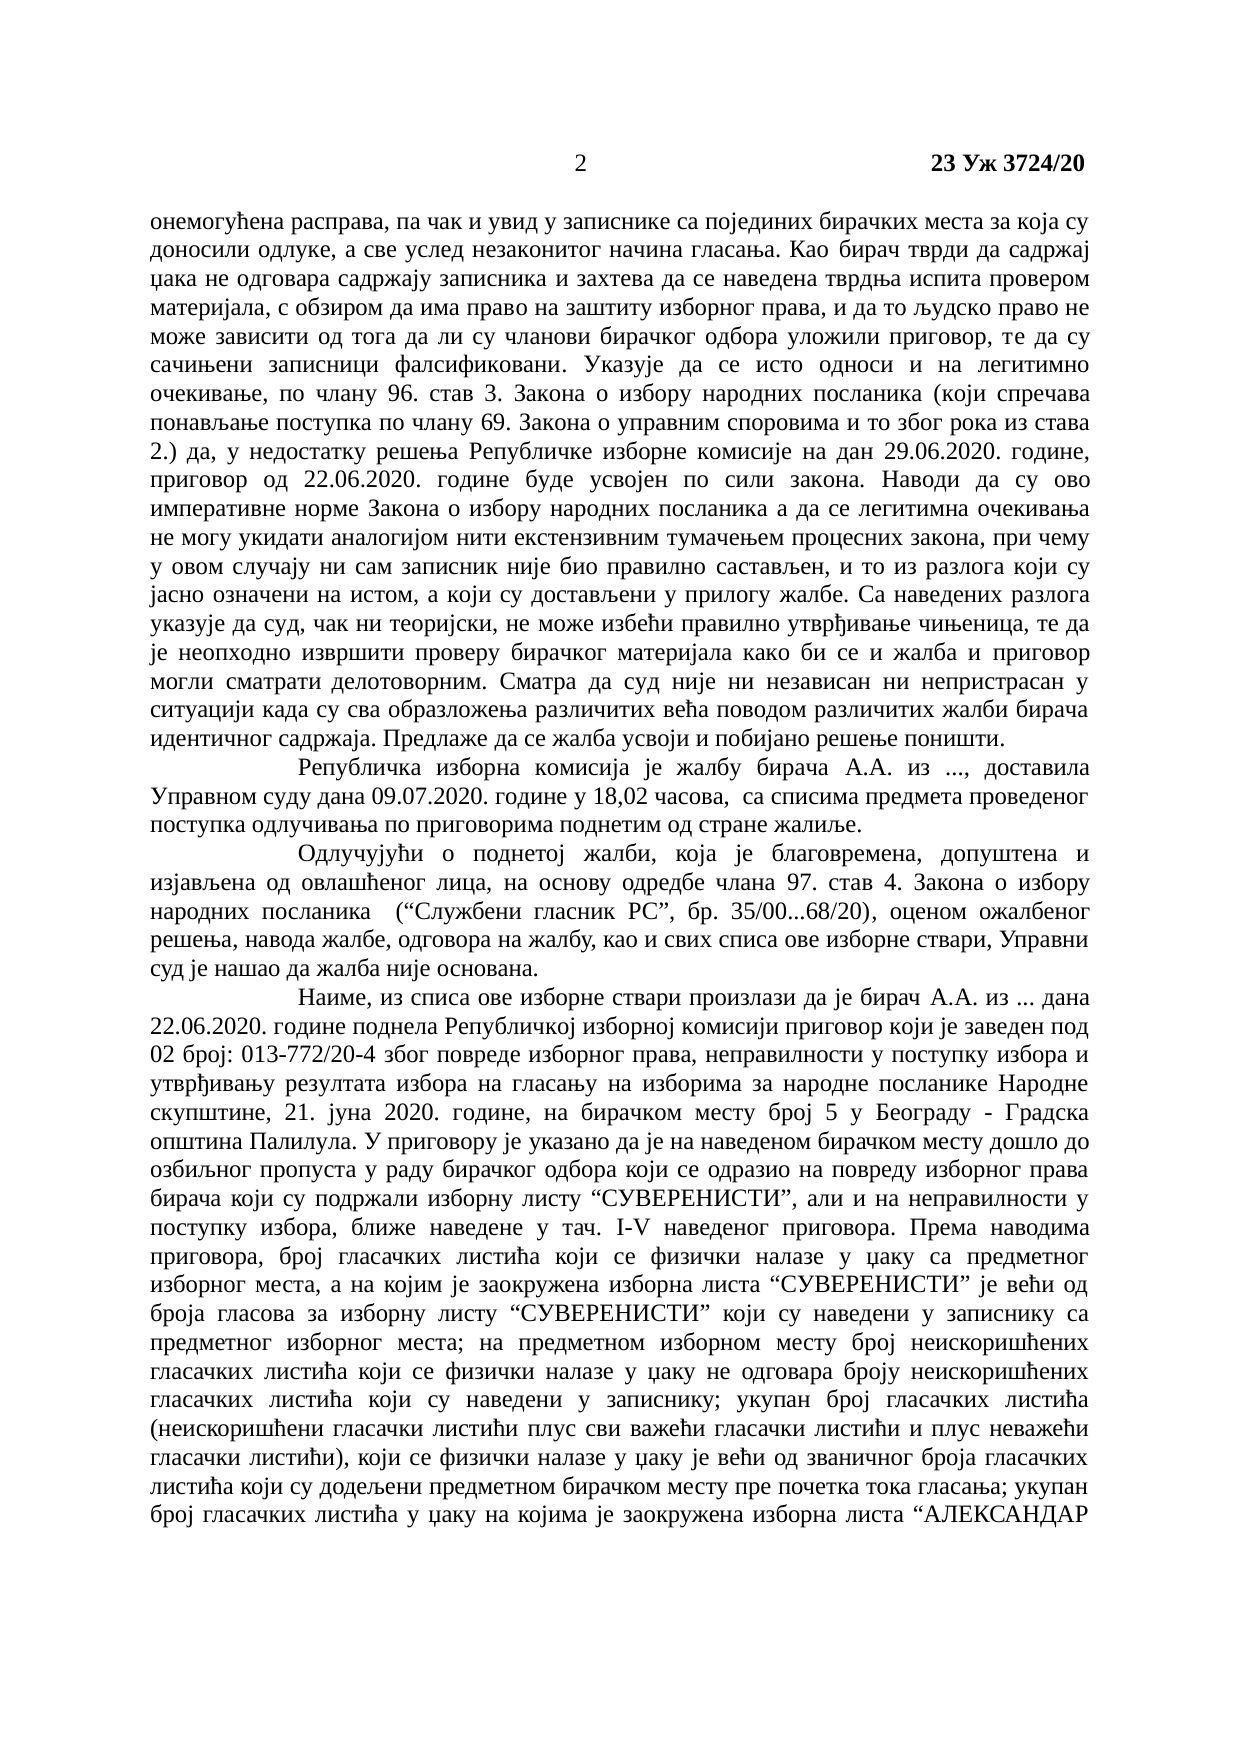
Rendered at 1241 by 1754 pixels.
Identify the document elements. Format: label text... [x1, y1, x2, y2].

text Наиме, из списа ове изборне ствари произлази да је бирач A.A. из ... дана 22.06.2020. године поднела Републичкој изборној комисији приговор који је заведен под 02 број: 013-772/20-4 због повреде изборног права, неправилности у поступку избора и утврђивању резултата избора на гласању на изборима за народне посланике Народне скупштине, 21. јуна 2020. године, на бирачком месту број 5 у Београду - Градска општина Палилула. У приговору је указано да је на наведеном бирачком месту дошло до озбиљног пропуста у раду бирачког одбора који се одразио на повреду изборног права бирача који су подржали изборну листу “СУВЕРЕНИСТИ”, али и на неправилности у поступку избора, ближе наведене у тач. I-V наведеног приговора. Према наводима приговора, број гласачких листића који се физички налазе у џаку са предметног изборног места, а на којим је заокружена изборна листа “СУВЕРЕНИСТИ” је већи од броја гласова за изборну листу “СУВЕРЕНИСТИ” који су наведени у записнику са предметног изборног места; на предметном изборном месту број неискоришћених гласачких листића који се физички налазе у џаку не одговара броју неискоришћених гласачких листића који су наведени у записнику; укупан број гласачких листића (неискоришћени гласачки листићи плус сви важећи гласачки листићи и плус неважећи гласачки листићи), који се физички налазе у џаку је већи од званичног броја гласачких листића који су додељени предметном бирачком месту пре почетка тока гласања; укупан број гласачких листића у џаку на којима је заокружена изборна листа “АЛЕКСАНДАР [150, 982, 1090, 1528]
text Одлучујући о поднетој жалби, која је благовремена, допуштена и изјављена од овлашћеног лица, на основу одредбе члана 97. став 4. Закона о избору народних посланика (“Службени гласник РС”, бр. 35/00...68/20), оценом ожалбеног решења, навода жалбе, одговора на жалбу, као и свих списа ове изборне ствари, Управни суд је нашао да жалба није основана. [150, 838, 1090, 982]
text онемогућена расправа, па чак и увид у записнике са појединих бирачких места за која су доносили одлуке, а све услед незаконитог начина гласања. Као бирач тврди да садржај џака не одговара садржају записника и захтева да се наведена тврдња испита провером материјала, с обзиром да има право на заштиту изборног права, и да то људско право не може зависити од тога да ли су чланови бирачког одбора уложили приговор, те да су сачињени записници фалсификовани. Указује да се исто односи и на легитимно очекивање, по члану 96. став 3. Закона о избору народних посланика (који спречава понављање поступка по члану 69. Закона о управним споровима и то због рока из става 2.) да, у недостатку решења Републичке изборне комисије на дан 29.06.2020. године, приговор од 22.06.2020. године буде усвојен по сили закона. Наводи да су ово императивне норме Закона о избору народних посланика а да се легитимна очекивања не могу укидати аналогијом нити екстензивним тумачењем процесних закона, при чему у овом случају ни сам записник није био правилно састављен, и то из разлога који су јасно означени на истом, а који су достављени у прилогу жалбе. Са наведених разлога указује да суд, чак ни теоријски, не може избећи правилно утврђивање чињеница, те да је неопходно извршити проверу бирачког материјала како би се и жалба и приговор могли сматрати делотоворним. Сматра да суд није ни независан ни непристрасан у ситуацији када су сва образложења различитих већа поводом различитих жалби бирача идентичног садржаја. Предлаже да се жалба усвоји и побијано решење поништи. [150, 206, 1090, 752]
text Републичка изборна комисија је жалбу бирача A.A. из ..., доставила Управном суду дана 09.07.2020. године у 18,02 часова, са списима предмета проведеног поступка одлучивања по приговорима поднетим од стране жалиље. [150, 752, 1090, 838]
